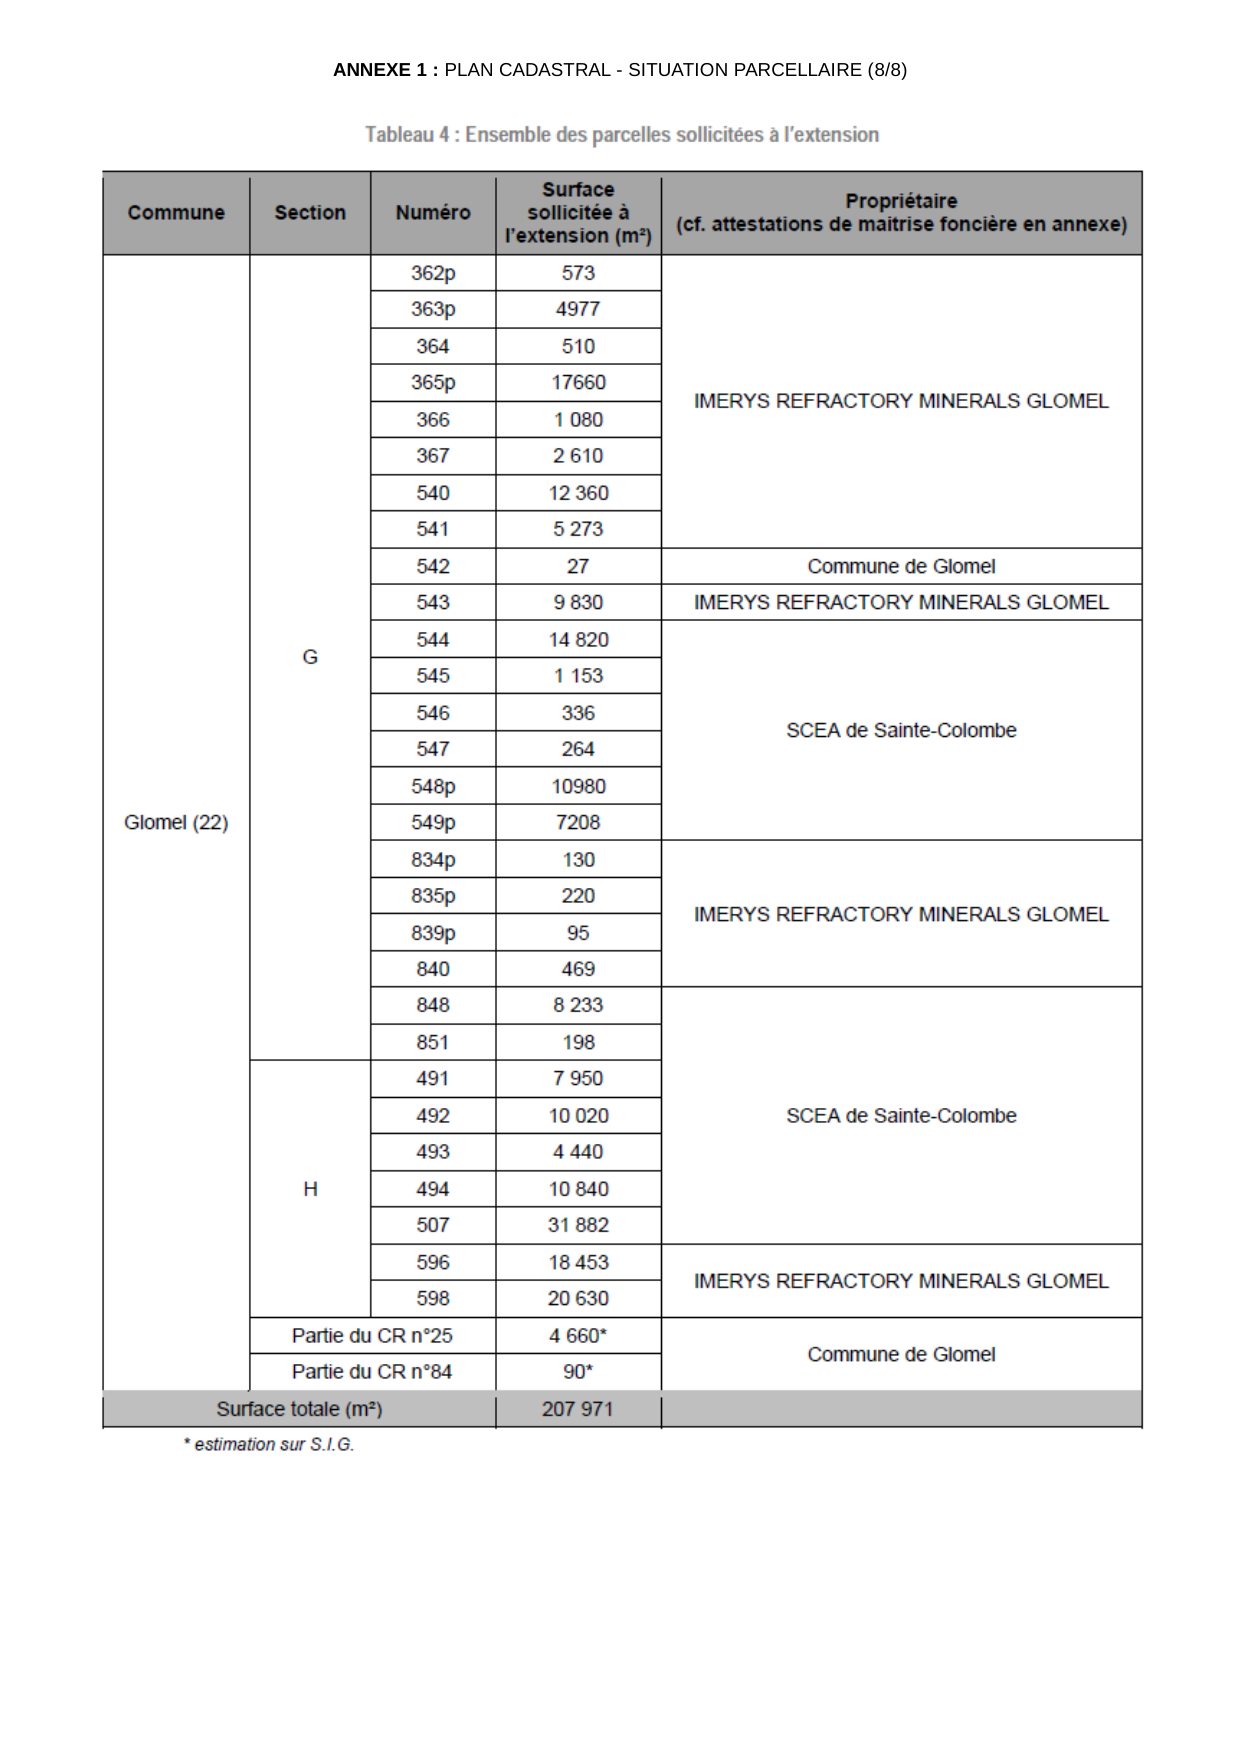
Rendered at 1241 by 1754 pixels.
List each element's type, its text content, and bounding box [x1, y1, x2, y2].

text ANNEXE 1 : PLAN CADASTRAL - SITUATION PARCELLAIRE (8/8) [59, 59, 1181, 81]
picture [81, 109, 1159, 1468]
